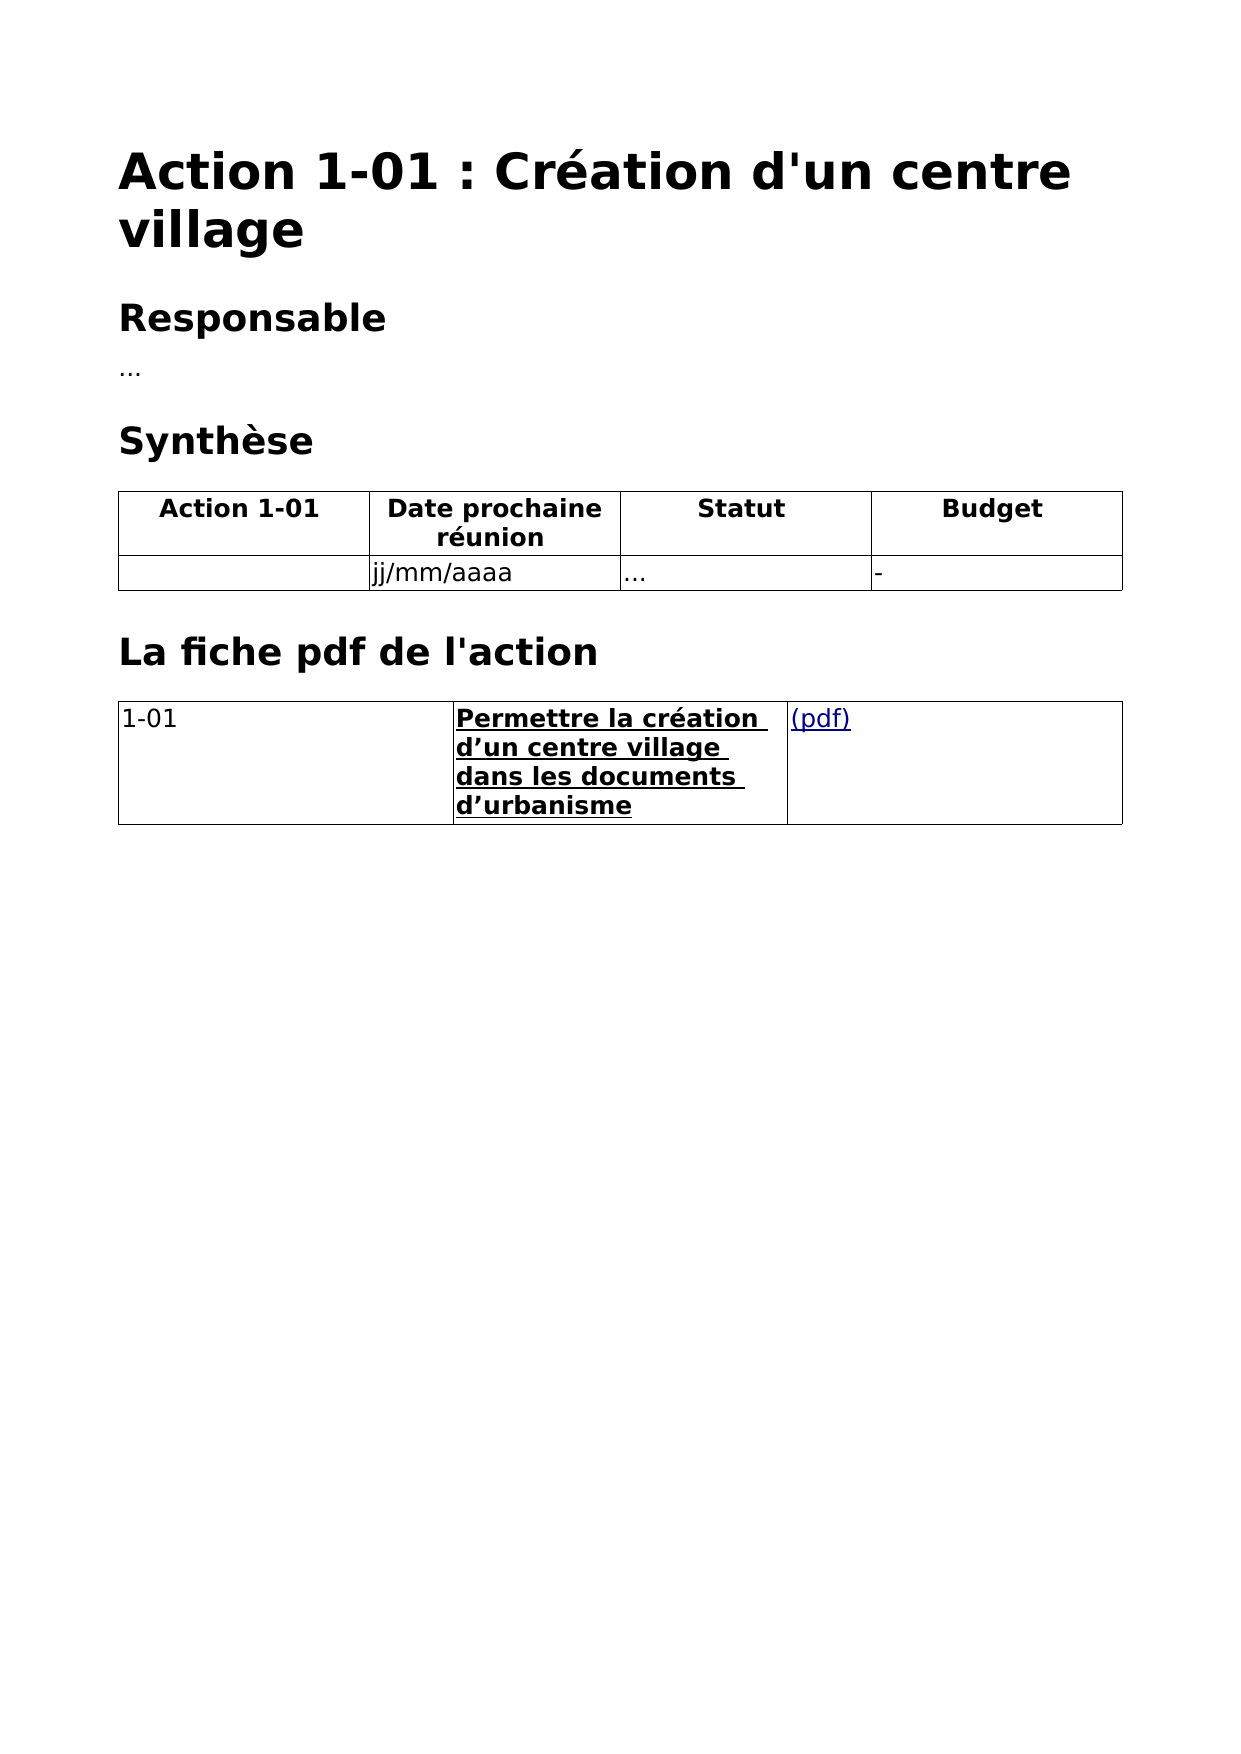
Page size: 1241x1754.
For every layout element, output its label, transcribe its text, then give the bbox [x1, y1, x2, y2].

table_cell jj/mm/aaaa [370, 556, 620, 590]
text ... [118, 353, 1122, 382]
table_header 1-01 [119, 702, 453, 824]
subtitle La fiche pdf de l'action [118, 630, 1122, 674]
subtitle Action 1-01 : Création d'un centre village [118, 143, 1122, 259]
table_header Date prochaine réunion [370, 492, 620, 555]
table_header (pdf) [788, 702, 1122, 824]
table_cell - [872, 556, 1122, 590]
table_cell ... [621, 556, 871, 590]
subtitle Responsable [118, 297, 1122, 341]
table_header Permettre la création d’un centre village dans les documents d’urbanisme [454, 702, 787, 824]
table_cell [119, 556, 369, 590]
table_header Action 1-01 [119, 492, 369, 555]
table_header Budget [872, 492, 1122, 555]
table_header Statut [621, 492, 871, 555]
subtitle Synthèse [118, 420, 1122, 463]
